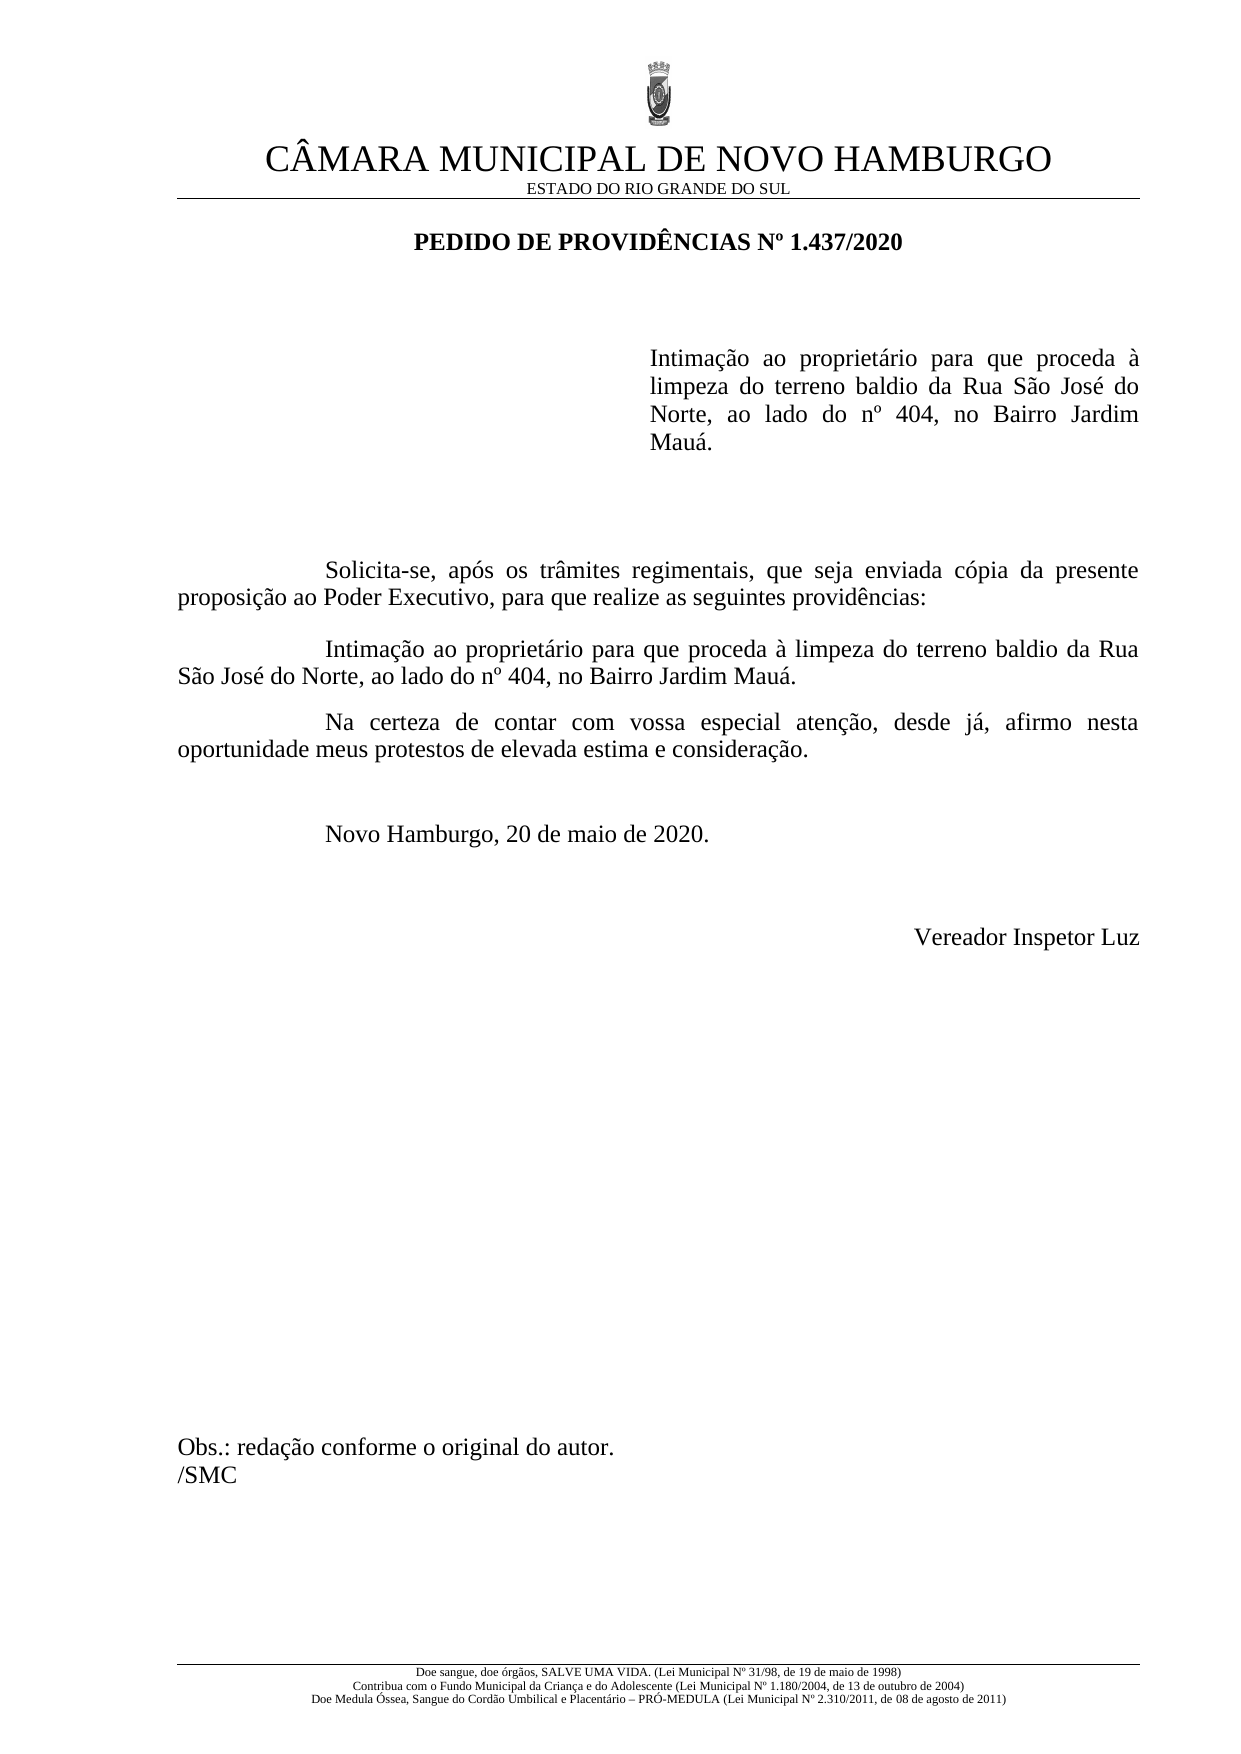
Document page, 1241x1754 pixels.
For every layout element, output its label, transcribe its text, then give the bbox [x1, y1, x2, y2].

text Intimação ao proprietário para que proceda à limpeza do terreno baldio da Rua São José do Norte, ao lado do nº 404, no Bairro Jardim Mauá. [649, 344, 1140, 455]
text PEDIDO DE PROVIDÊNCIAS Nº 1.437/2020 [177, 228, 1140, 256]
text /SMC [177, 1461, 1140, 1489]
text Novo Hamburgo, 20 de maio de 2020. [177, 821, 1140, 848]
text Solicita-se, após os trâmites regimentais, que seja enviada cópia da presente proposição ao Poder Executivo, para que realize as seguintes providências: [177, 556, 1140, 611]
text Obs.: redação conforme o original do autor. [177, 1433, 1140, 1461]
text Na certeza de contar com vossa especial atenção, desde já, afirmo nesta oportunidade meus protestos de elevada estima e consideração. [177, 708, 1140, 763]
text Vereador Inspetor Luz [177, 923, 1140, 951]
text Intimação ao proprietário para que proceda à limpeza do terreno baldio da Rua São José do Norte, ao lado do nº 404, no Bairro Jardim Mauá. [177, 635, 1140, 690]
